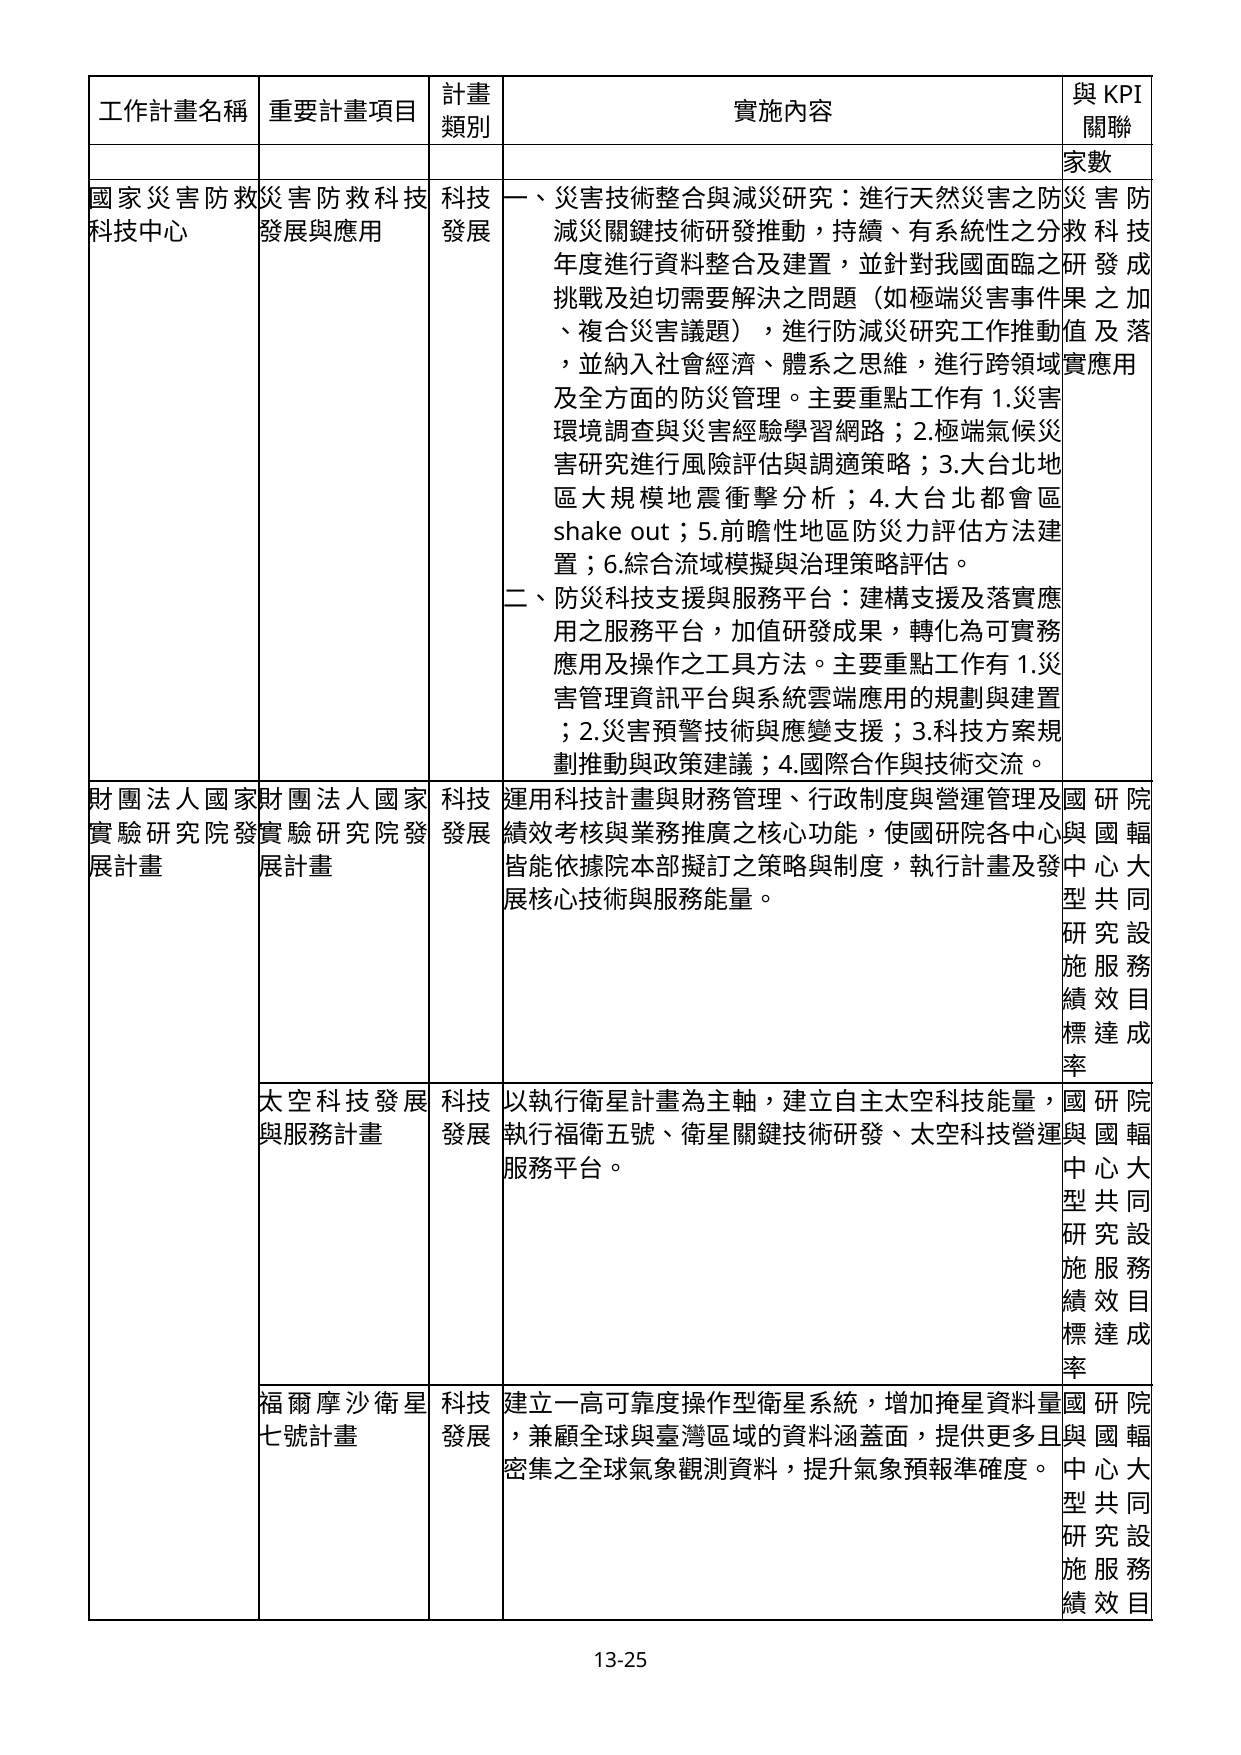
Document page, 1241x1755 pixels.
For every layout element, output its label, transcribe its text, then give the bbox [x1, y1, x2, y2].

table_cell [504, 145, 1062, 178]
table_header 重要計畫項目 [260, 77, 428, 143]
table_cell 災害防救科技發展與應用 [260, 180, 428, 780]
table_header 與KPI關聯 [1063, 77, 1151, 143]
table_cell 以執行衛星計畫為主軸，建立自主太空科技能量，執行福衛五號、衛星關鍵技術研發、太空科技營運服務平台。 [504, 1084, 1062, 1384]
table_cell 福爾摩沙衛星七號計畫 [260, 1386, 428, 1619]
table_cell [430, 145, 502, 178]
table_cell 運用科技計畫與財務管理、行政制度與營運管理及績效考核與業務推廣之核心功能，使國研院各中心皆能依據院本部擬訂之策略與制度，執行計畫及發展核心技術與服務能量。 [504, 782, 1062, 1082]
table_cell 國研院與國輻中心大型共同研究設施服務績效目 [1063, 1386, 1151, 1619]
table_cell 國家災害防救科技中心 [90, 180, 258, 780]
table_cell 科技發展 [430, 782, 502, 1082]
table_cell [260, 145, 428, 178]
table_header 實施內容 [504, 77, 1062, 143]
table_cell 科技發展 [430, 1386, 502, 1619]
table_cell [90, 145, 258, 178]
table_cell 建立一高可靠度操作型衛星系統，增加掩星資料量，兼顧全球與臺灣區域的資料涵蓋面，提供更多且密集之全球氣象觀測資料，提升氣象預報準確度。 [504, 1386, 1062, 1619]
table_cell 災害防救科技研發成果之加值及落實應用 [1063, 180, 1151, 780]
table_cell 太空科技發展與服務計畫 [260, 1084, 428, 1384]
table_cell 國研院與國輻中心大型共同研究設施服務績效目標達成率 [1063, 1084, 1151, 1384]
table_cell 科技發展 [430, 180, 502, 780]
table_header 計畫類別 [430, 77, 502, 143]
table_cell 家數 [1063, 145, 1151, 178]
table_cell 財團法人國家實驗研究院發展計畫 [260, 782, 428, 1082]
table_cell 財團法人國家實驗研究院發展計畫 [90, 782, 258, 1619]
table_cell 國研院與國輻中心大型共同研究設施服務績效目標達成率 [1063, 782, 1151, 1082]
table_header 工作計畫名稱 [90, 77, 258, 143]
table_cell 科技發展 [430, 1084, 502, 1384]
table_cell 一、災害技術整合與減災研究：進行天然災害之防減災關鍵技術研發推動，持續、有系統性之分年度進行資料整合及建置，並針對我國面臨之挑戰及迫切需要解決之問題（如極端災害事件、複合災害議題），進行防減災研究工作推動，並納入社會經濟、體系之思維，進行跨領域及全方面的防災管理。主要重點工作有1.災害環境調查與災害經驗學習網路；2.極端氣候災害研究進行風險評估與調適策略；3.大台北地區大規模地震衝擊分析；4.大台北都會區shake out；5.前瞻性地區防災力評估方法建置；6.綜合流域模擬與治理策略評估。 二、防災科技支援與服務平台：建構支援及落實應用之服務平台，加值研發成果，轉化為可實務應用及操作之工具方法。主要重點工作有1.災害管理資訊平台與系統雲端應用的規劃與建置；2.災害預警技術與應變支援；3.科技方案規劃推動與政策建議；4.國際合作與技術交流。 [504, 180, 1062, 780]
